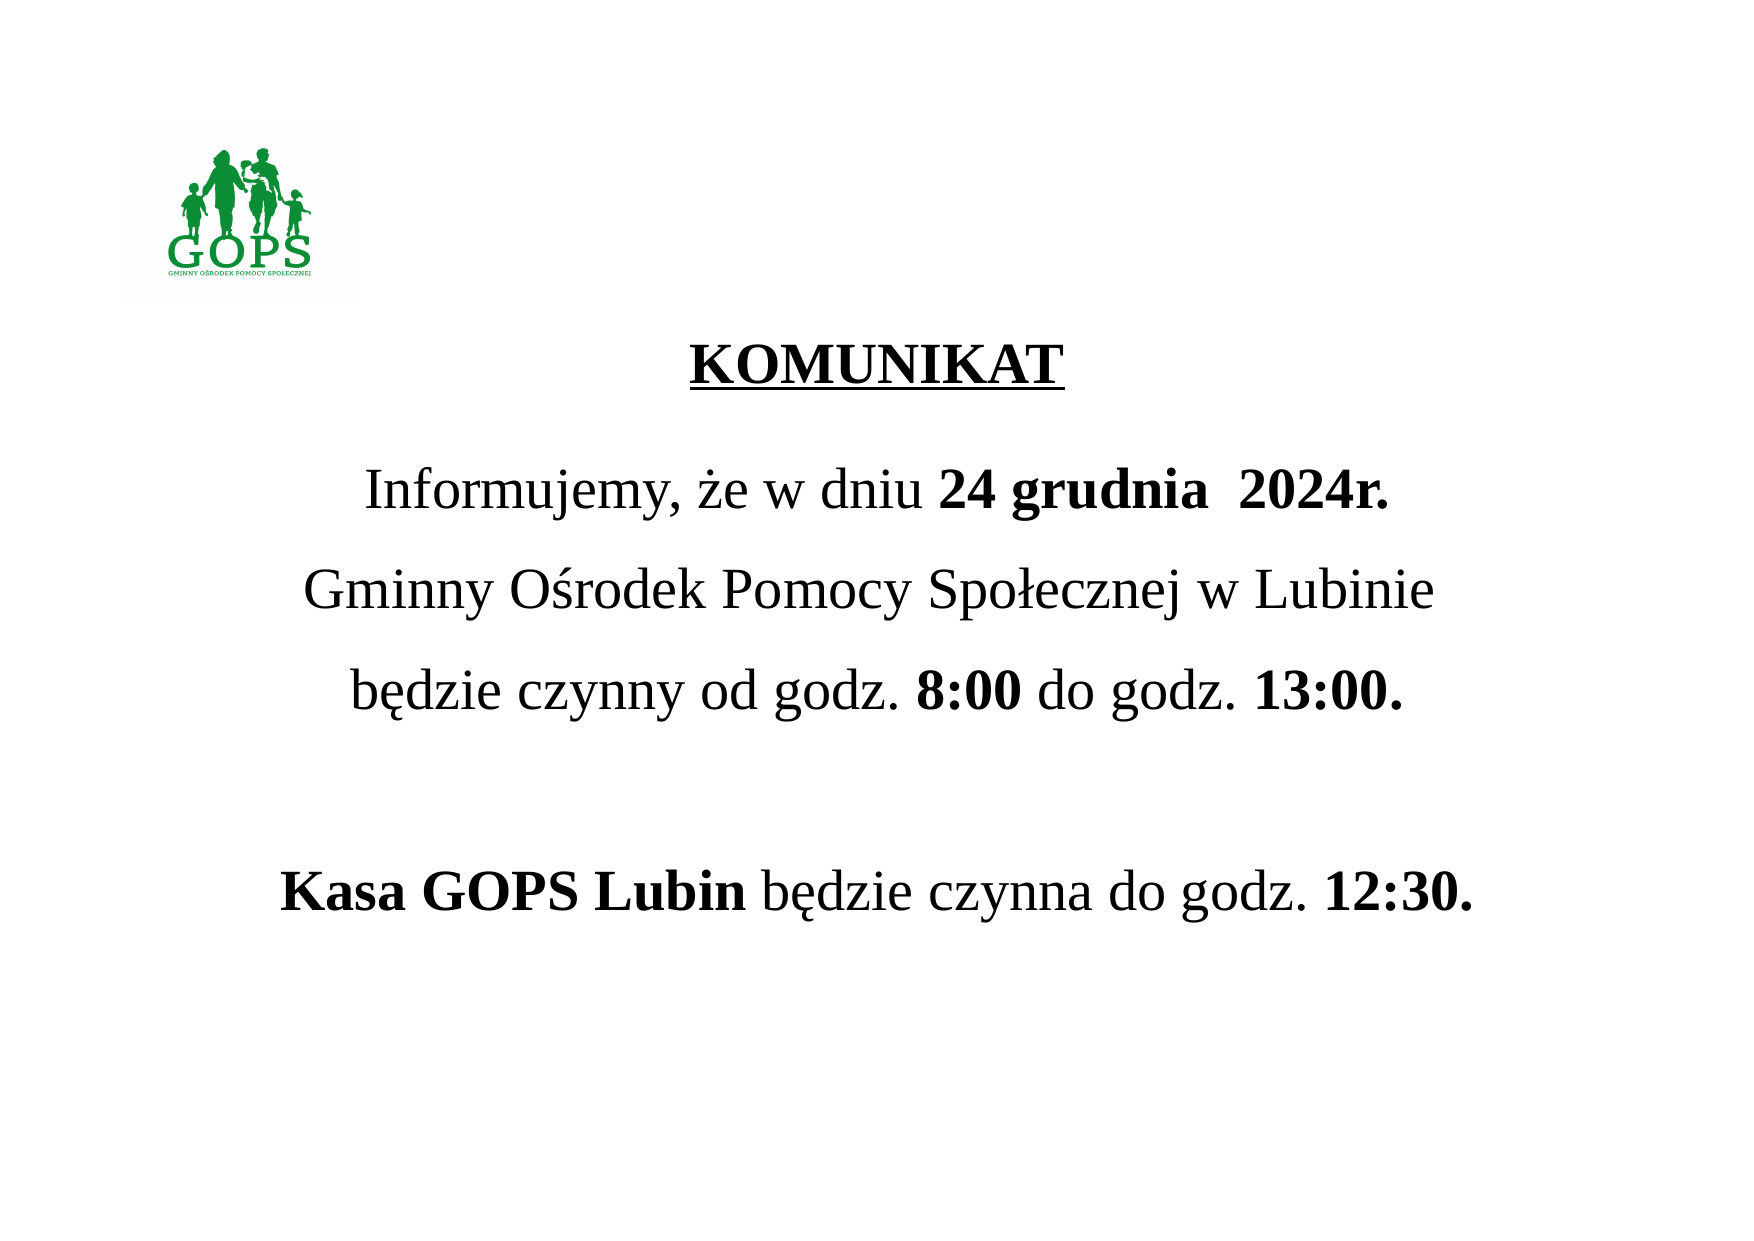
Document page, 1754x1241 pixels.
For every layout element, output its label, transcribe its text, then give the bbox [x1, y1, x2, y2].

text będzie czynny od godz. 8:00 do godz. 13:00. [118, 655, 1636, 722]
text Gminny Ośrodek Pomocy Społecznej w Lubinie [118, 554, 1636, 621]
text Kasa GOPS Lubin będzie czynna do godz. 12:30. [118, 856, 1636, 923]
text KOMUNIKAT [118, 329, 1636, 396]
picture [123, 119, 356, 305]
text Informujemy, że w dniu 24 grudnia 2024r. [118, 453, 1636, 521]
